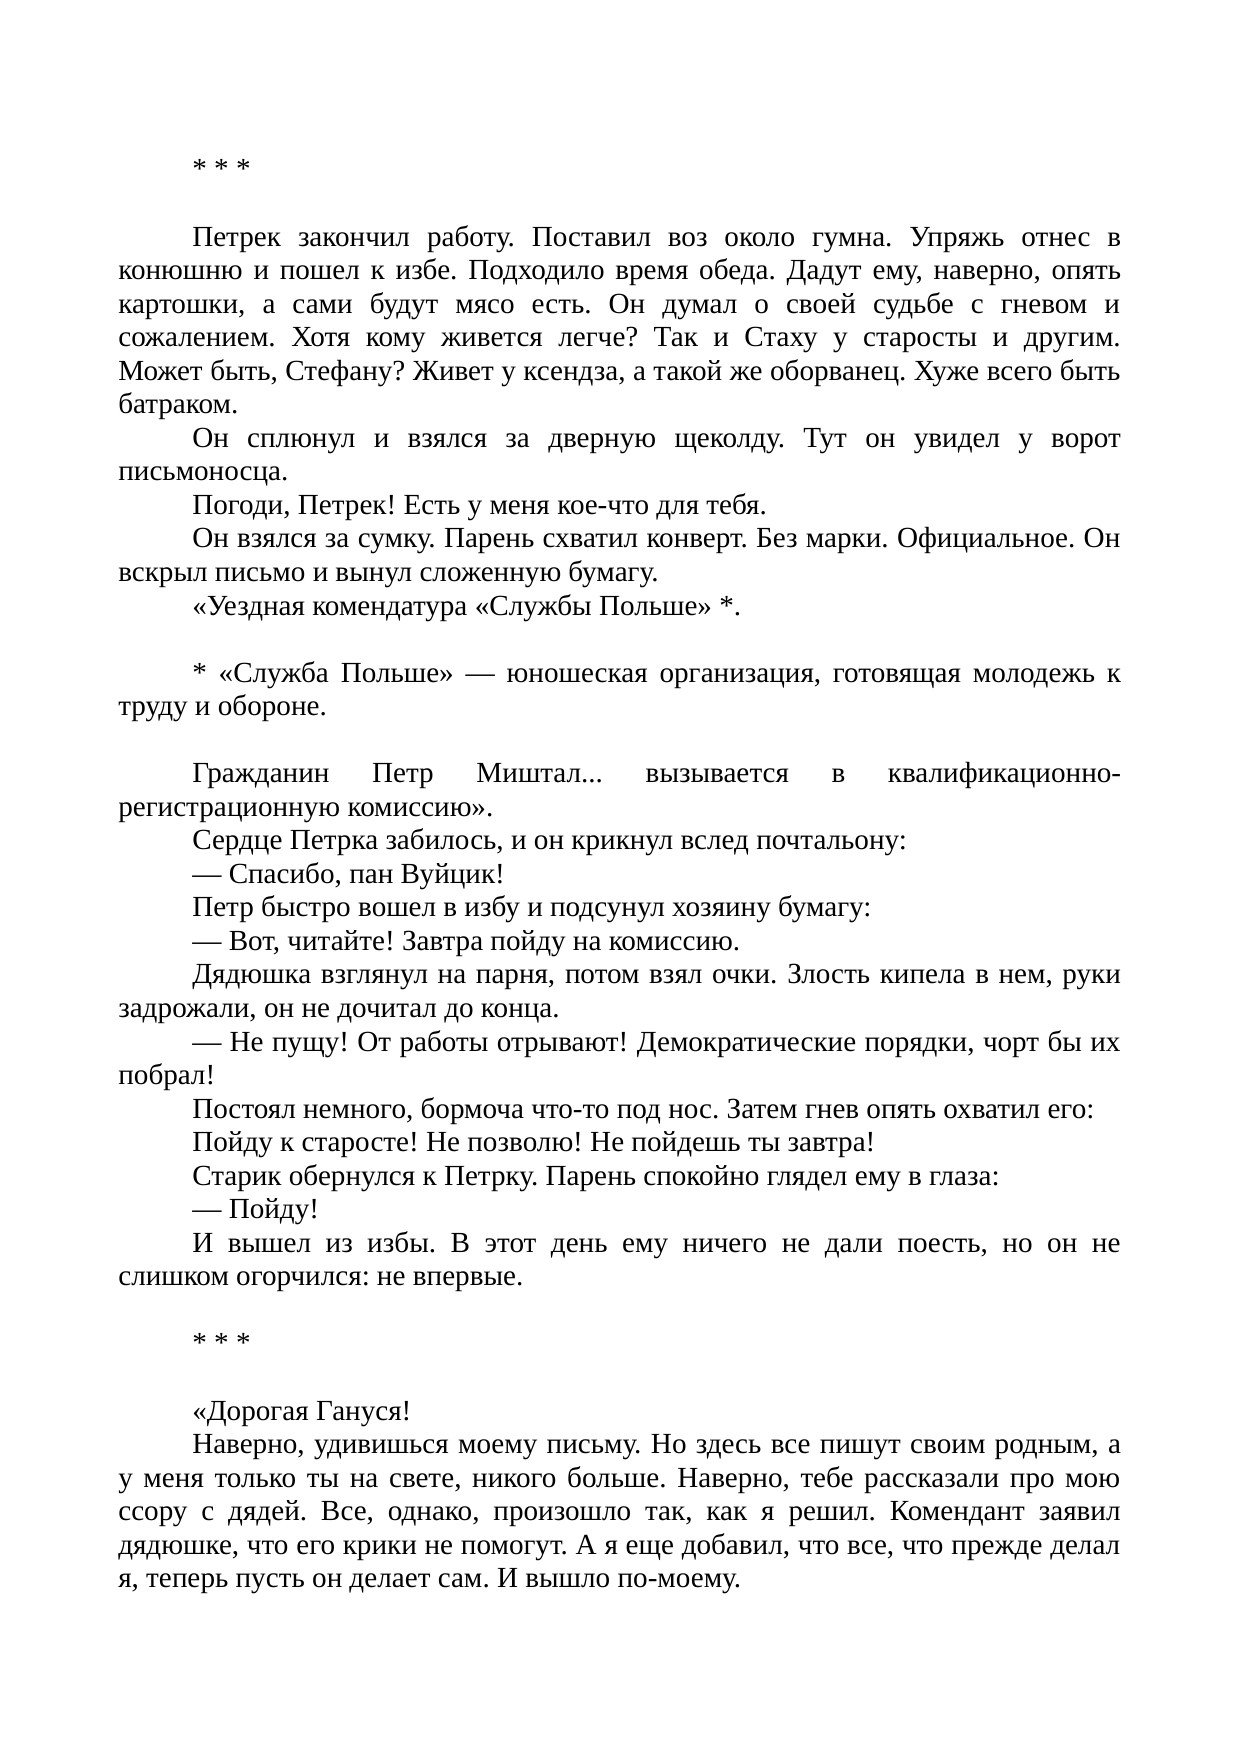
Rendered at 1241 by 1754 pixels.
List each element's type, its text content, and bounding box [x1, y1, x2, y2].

text * * * [118, 1326, 1122, 1359]
text Пойду к старосте! Не позволю! Не пойдешь ты завтра! [118, 1124, 1122, 1158]
text — Спасибо, пан Вуйцик! [118, 856, 1122, 889]
text Сердце Петрка забилось, и он крикнул вслед почтальону: [118, 822, 1122, 856]
text Старик обернулся к Петрку. Парень спокойно глядел ему в глаза: [118, 1158, 1122, 1191]
text Погоди, Петрек! Есть у меня кое-что для тебя. [118, 487, 1122, 521]
text Постоял немного, бормоча что-то под нос. Затем гнев опять охватил его: [118, 1091, 1122, 1124]
text Он сплюнул и взялся за дверную щеколду. Тут он увидел у ворот письмоносца. [118, 420, 1122, 487]
text «Уездная комендатура «Службы Польше» *. [118, 588, 1122, 621]
text Гражданин Петр Миштал... вызывается в квалификационно-регистрационную комиссию». [118, 755, 1122, 822]
text — Не пущу! От работы отрывают! Демократические порядки, чорт бы их побрал! [118, 1024, 1122, 1091]
text * «Служба Польше» — юношеская организация, готовящая молодежь к труду и обороне. [118, 655, 1122, 722]
text — Вот, читайте! Завтра пойду на комиссию. [118, 923, 1122, 957]
text * * * [118, 152, 1122, 185]
text Наверно, удивишься моему письму. Но здесь все пишут своим родным, а у меня только ты на свете, никого больше. Наверно, тебе рассказали про мою ссору с дядей. Все, однако, произошло так, как я решил. Комендант заявил дядюшке, что его крики не помогут. А я еще добавил, что все, что прежде делал я, теперь пусть он делает сам. И вышло по-моему. [118, 1426, 1122, 1594]
text Он взялся за сумку. Парень схватил конверт. Без марки. Официальное. Он вскрыл письмо и вынул сложенную бумагу. [118, 521, 1122, 588]
text И вышел из избы. В этот день ему ничего не дали поесть, но он не слишком огорчился: не впервые. [118, 1225, 1122, 1292]
text Петрек закончил работу. Поставил воз около гумна. Упряжь отнес в конюшню и пошел к избе. Подходило время обеда. Дадут ему, наверно, опять картошки, а сами будут мясо есть. Он думал о своей судьбе с гневом и сожалением. Хотя кому живется легче? Так и Стаху у старосты и другим. Может быть, Стефану? Живет у ксендза, а такой же оборванец. Хуже всего быть батраком. [118, 219, 1122, 420]
text «Дорогая Гануся! [118, 1393, 1122, 1426]
text Дядюшка взглянул на парня, потом взял очки. Злость кипела в нем, руки задрожали, он не дочитал до конца. [118, 957, 1122, 1024]
text — Пойду! [118, 1191, 1122, 1225]
text Петр быстро вошел в избу и подсунул хозяину бумагу: [118, 889, 1122, 923]
